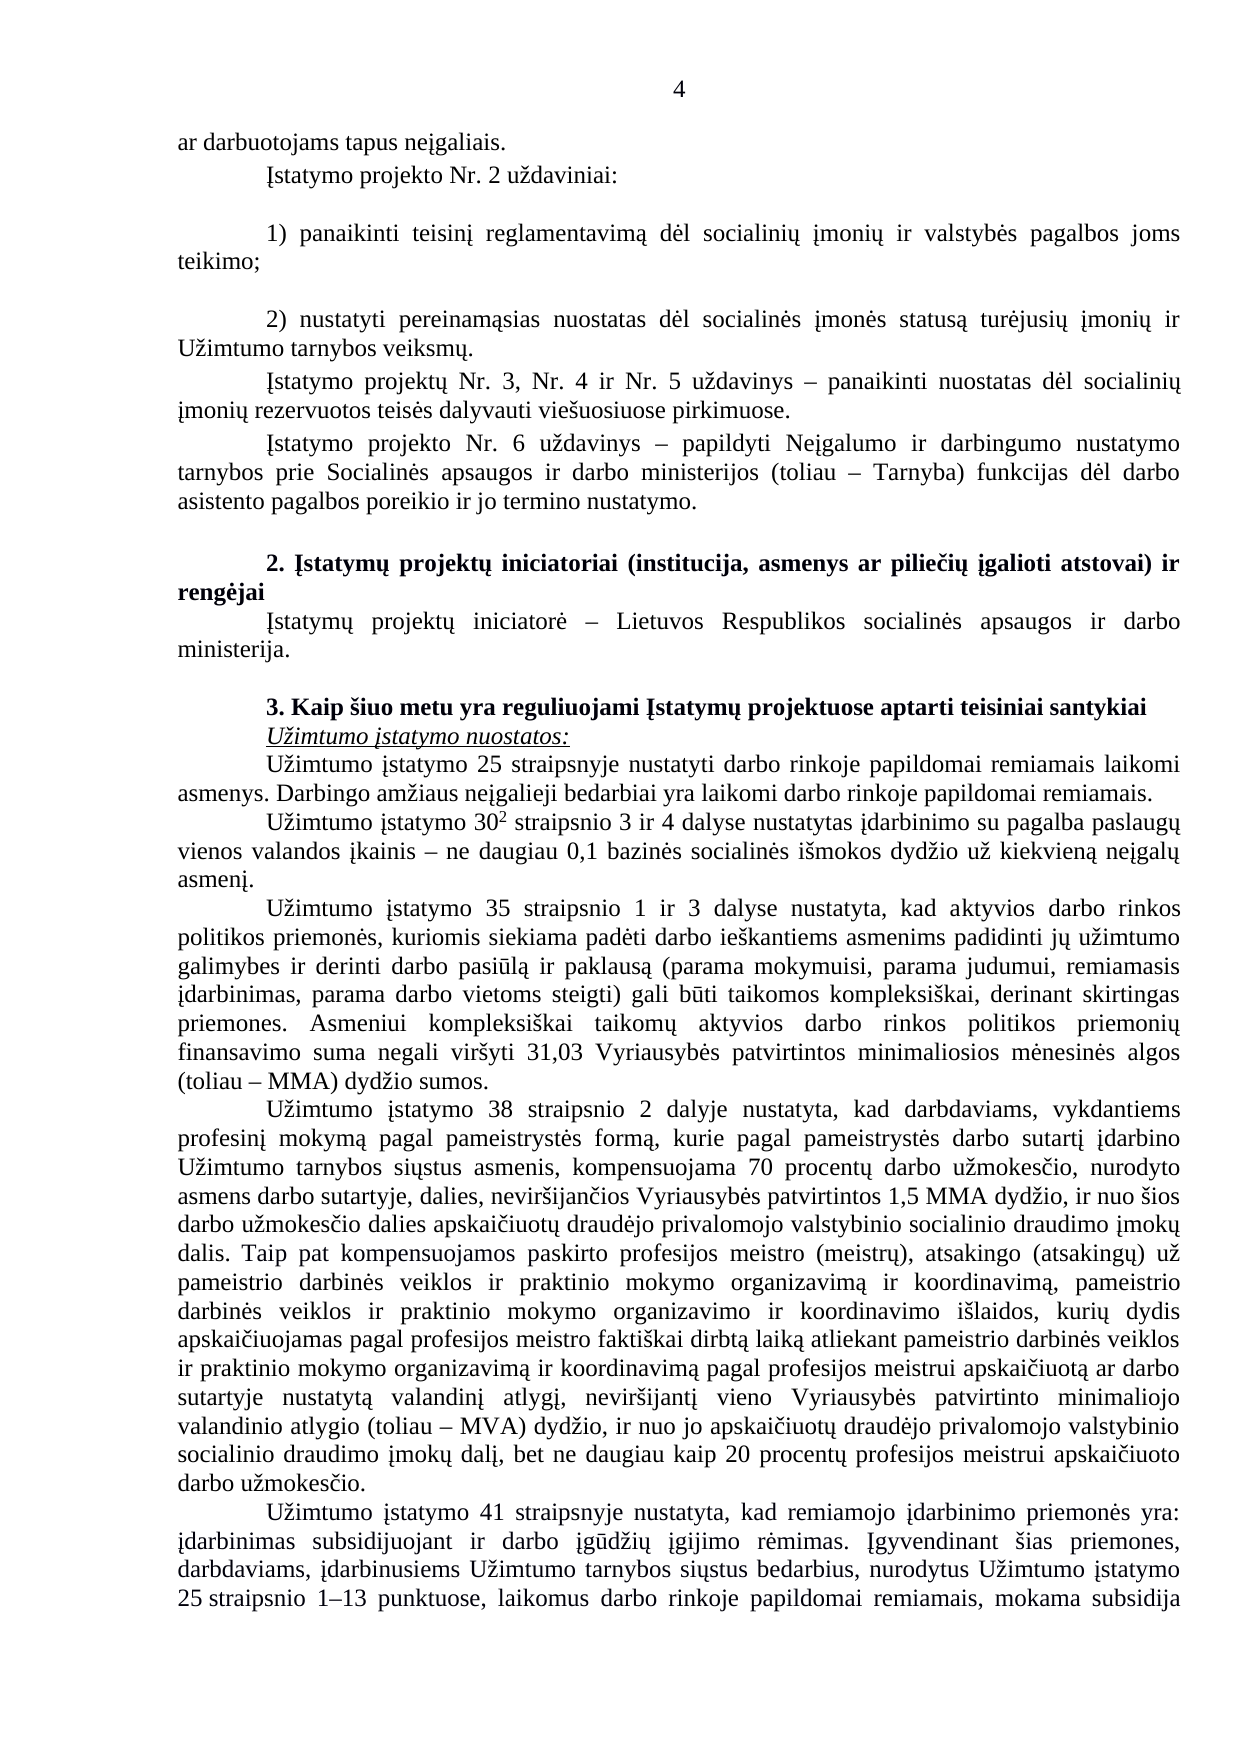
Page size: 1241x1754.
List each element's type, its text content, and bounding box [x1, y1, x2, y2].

text 2. Įstatymų projektų iniciatoriai (institucija, asmenys ar piliečių įgalioti atstovai) ir rengėjai [177, 548, 1181, 606]
text Užimtumo įstatymo 25 straipsnyje nustatyti darbo rinkoje papildomai remiamais laikomi asmenys. Darbingo amžiaus neįgalieji bedarbiai yra laikomi darbo rinkoje papildomai remiamais. [177, 749, 1181, 807]
text 2) nustatyti pereinamąsias nuostatas dėl socialinės įmonės statusą turėjusių įmonių ir Užimtumo tarnybos veiksmų. [177, 304, 1181, 361]
text Užimtumo įstatymo 302 straipsnio 3 ir 4 dalyse nustatytas įdarbinimo su pagalba paslaugų vienos valandos įkainis – ne daugiau 0,1 bazinės socialinės išmokos dydžio už kiekvieną neįgalų asmenį. [177, 807, 1181, 893]
text Įstatymų projektų iniciatorė – Lietuvos Respublikos socialinės apsaugos ir darbo ministerija. [177, 606, 1181, 663]
text Įstatymo projekto Nr. 2 uždaviniai: [177, 160, 1181, 189]
text Užimtumo įstatymo 41 straipsnyje nustatyta, kad remiamojo įdarbinimo priemonės yra: įdarbinimas subsidijuojant ir darbo įgūdžių įgijimo rėmimas. Įgyvendinant šias priemones, darbdaviams, įdarbinusiems Užimtumo tarnybos siųstus bedarbius, nurodytus Užimtumo įstatymo 25 straipsnio 1–13 punktuose, laikomus darbo rinkoje papildomai remiamais, mokama subsidija [177, 1497, 1181, 1612]
text Užimtumo įstatymo nuostatos: [177, 721, 1181, 749]
text Įstatymo projekto Nr. 6 uždavinys – papildyti Neįgalumo ir darbingumo nustatymo tarnybos prie Socialinės apsaugos ir darbo ministerijos (toliau – Tarnyba) funkcijas dėl darbo asistento pagalbos poreikio ir jo termino nustatymo. [177, 428, 1181, 515]
text Užimtumo įstatymo 35 straipsnio 1 ir 3 dalyse nustatyta, kad aktyvios darbo rinkos politikos priemonės, kuriomis siekiama padėti darbo ieškantiems asmenims padidinti jų užimtumo galimybes ir derinti darbo pasiūlą ir paklausą (parama mokymuisi, parama judumui, remiamasis įdarbinimas, parama darbo vietoms steigti) gali būti taikomos kompleksiškai, derinant skirtingas priemones. Asmeniui kompleksiškai taikomų aktyvios darbo rinkos politikos priemonių finansavimo suma negali viršyti 31,03 Vyriausybės patvirtintos minimaliosios mėnesinės algos (toliau – MMA) dydžio sumos. [177, 893, 1181, 1094]
text Įstatymo projektų Nr. 3, Nr. 4 ir Nr. 5 uždavinys – panaikinti nuostatas dėl socialinių įmonių rezervuotos teisės dalyvauti viešuosiuose pirkimuose. [177, 366, 1181, 424]
text 3. Kaip šiuo metu yra reguliuojami Įstatymų projektuose aptarti teisiniai santykiai [177, 692, 1181, 721]
text Užimtumo įstatymo 38 straipsnio 2 dalyje nustatyta, kad darbdaviams, vykdantiems profesinį mokymą pagal pameistrystės formą, kurie pagal pameistrystės darbo sutartį įdarbino Užimtumo tarnybos siųstus asmenis, kompensuojama 70 procentų darbo užmokesčio, nurodyto asmens darbo sutartyje, dalies, neviršijančios Vyriausybės patvirtintos 1,5 MMA dydžio, ir nuo šios darbo užmokesčio dalies apskaičiuotų draudėjo privalomojo valstybinio socialinio draudimo įmokų dalis. Taip pat kompensuojamos paskirto profesijos meistro (meistrų), atsakingo (atsakingų) už pameistrio darbinės veiklos ir praktinio mokymo organizavimą ir koordinavimą, pameistrio darbinės veiklos ir praktinio mokymo organizavimo ir koordinavimo išlaidos, kurių dydis apskaičiuojamas pagal profesijos meistro faktiškai dirbtą laiką atliekant pameistrio darbinės veiklos ir praktinio mokymo organizavimą ir koordinavimą pagal profesijos meistrui apskaičiuotą ar darbo sutartyje nustatytą valandinį atlygį, neviršijantį vieno Vyriausybės patvirtinto minimaliojo valandinio atlygio (toliau – MVA) dydžio, ir nuo jo apskaičiuotų draudėjo privalomojo valstybinio socialinio draudimo įmokų dalį, bet ne daugiau kaip 20 procentų profesijos meistrui apskaičiuoto darbo užmokesčio. [177, 1094, 1181, 1497]
text 1) panaikinti teisinį reglamentavimą dėl socialinių įmonių ir valstybės pagalbos joms teikimo; [177, 218, 1181, 275]
text ar darbuotojams tapus neįgaliais. [177, 127, 1181, 155]
